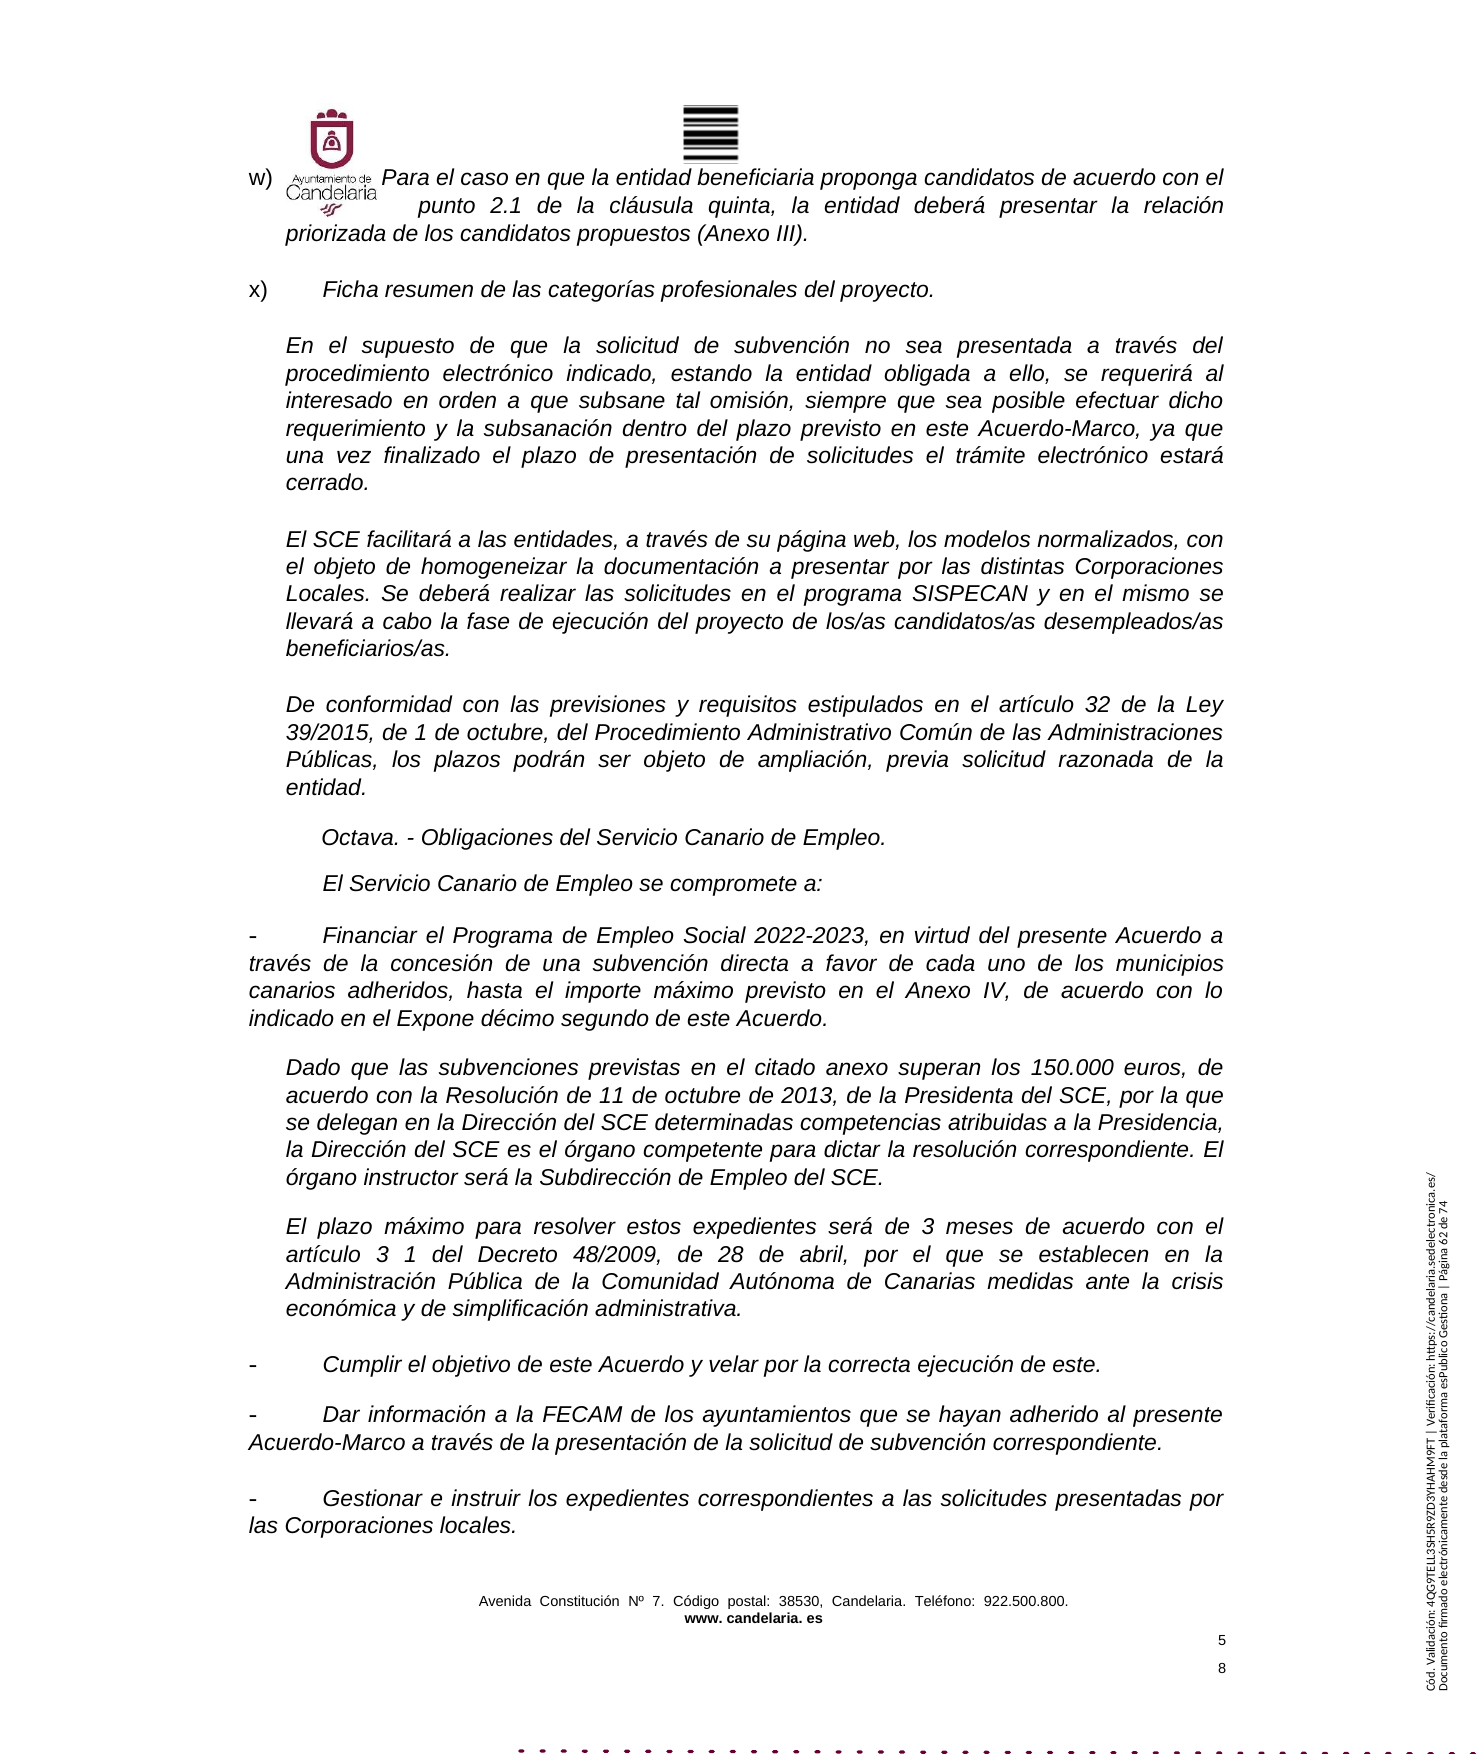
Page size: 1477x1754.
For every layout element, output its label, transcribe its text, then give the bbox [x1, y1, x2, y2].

list Dar información a la FECAM de los ayuntamientos que se hayan adherido al presente Acuerdo-Marco a través de la presentación de la solicitud de subvención correspondiente. [249, 1399, 1227, 1456]
text El SCE facilitará a las entidades, a través de su página web, los modelos normalizados, con el objeto de homogeneizar la documentación a presentar por las distintas Corporaciones Locales. Se deberá realizar las solicitudes en el programa SISPECAN y en el mismo se llevará a cabo la fase de ejecución del proyecto de los/as candidatos/as desempleados/as beneficiarios/as. [286, 526, 1227, 661]
list Gestionar e instruir los expedientes correspondientes a las solicitudes presentadas por las Corporaciones locales. [249, 1483, 1227, 1539]
text En el supuesto de que la solicitud de subvención no sea presentada a través del procedimiento electrónico indicado, estando la entidad obligada a ello, se requerirá al interesado en orden a que subsane tal omisión, siempre que sea posible efectuar dicho requerimiento y la subsanación dentro del plazo previsto en este Acuerdo-Marco, ya que una vez finalizado el plazo de presentación de solicitudes el trámite electrónico estará cerrado. [286, 332, 1227, 496]
list Ficha resumen de las categorías profesionales del proyecto. [249, 276, 1227, 302]
text De conformidad con las previsiones y requisitos estipulados en el artículo 32 de la Ley 39/2015, de 1 de octubre, del Procedimiento Administrativo Común de las Administraciones Públicas, los plazos podrán ser objeto de ampliación, previa solicitud razonada de la entidad. [286, 691, 1227, 800]
list Cumplir el objetivo de este Acuerdo y velar por la correcta ejecución de este. [249, 1349, 1227, 1378]
text Dado que las subvenciones previstas en el citado anexo superan los 150.000 euros, de acuerdo con la Resolución de 11 de octubre de 2013, de la Presidenta del SCE, por la que se delegan en la Dirección del SCE determinadas competencias atribuidas a la Presidencia, la Dirección del SCE es el órgano competente para dictar la resolución correspondiente. El órgano instructor será la Subdirección de Empleo del SCE. [286, 1054, 1227, 1190]
text El plazo máximo para resolver estos expedientes será de 3 meses de acuerdo con el artículo 3 1 del Decreto 48/2009, de 28 de abril, por el que se establecen en la Administración Pública de la Comunidad Autónoma de Canarias medidas ante la crisis económica y de simplificación administrativa. [286, 1213, 1227, 1322]
text El Servicio Canario de Empleo se compromete a: [322, 870, 1227, 896]
list Para el caso en que la entidad beneficiaria proponga candidatos de acuerdo con el [382, 164, 1227, 190]
text punto 2.1 de la cláusula quinta, la entidad deberá presentar la relación priorizada de los candidatos propuestos (Anexo III). [286, 192, 1227, 246]
text Octava. - Obligaciones del Servicio Canario de Empleo. [321, 823, 1227, 850]
list Financiar el Programa de Empleo Social 2022-2023, en virtud del presente Acuerdo a través de la concesión de una subvención directa a favor de cada uno de los municipios canarios adheridos, hasta el importe máximo previsto en el Anexo IV, de acuerdo con lo indicado en el Expone décimo segundo de este Acuerdo. [249, 920, 1227, 1031]
